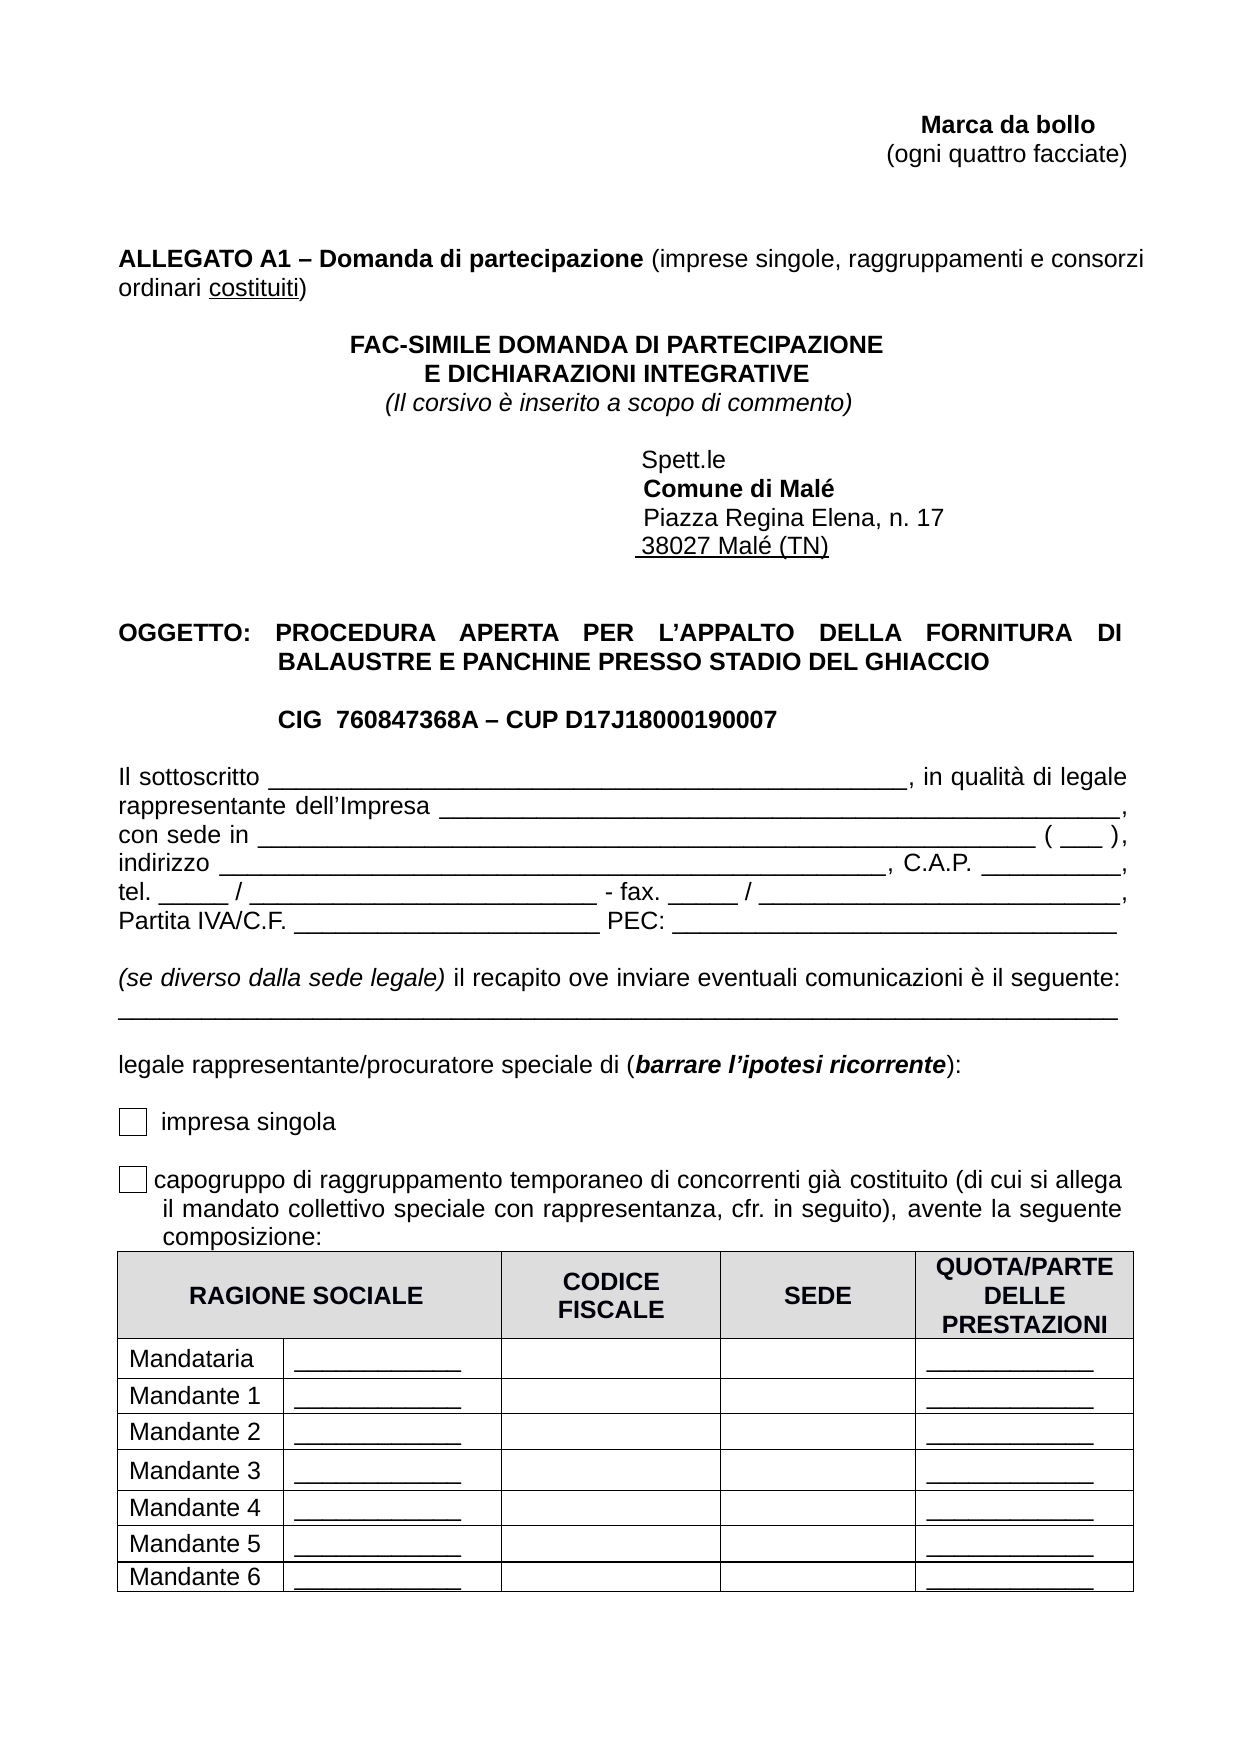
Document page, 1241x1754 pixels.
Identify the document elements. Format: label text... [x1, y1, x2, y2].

table_cell ____________ [916, 1414, 1133, 1449]
table_cell [721, 1526, 915, 1561]
table_cell Mandante 6 [118, 1563, 283, 1591]
table_cell Mandataria [118, 1339, 283, 1377]
table_cell ____________ [284, 1339, 501, 1377]
table_cell Mandante 4 [118, 1491, 283, 1524]
text E DICHIARAZIONI INTEGRATIVE [118, 359, 1122, 388]
table_cell [502, 1526, 720, 1561]
table_header Quota/parte delle prestazioni [916, 1252, 1133, 1338]
table_header codice fiscale [502, 1252, 720, 1338]
text legale rappresentante/procuratore speciale di (barrare l’ipotesi ricorrente): [118, 1050, 1122, 1078]
text Marca da bollo [118, 110, 1226, 139]
table_cell [502, 1563, 720, 1591]
table_cell ____________ [284, 1526, 501, 1561]
text Comune di Malé [118, 474, 1122, 503]
text impresa singola [118, 1107, 1122, 1136]
table_cell [721, 1491, 915, 1524]
table_cell ____________ [916, 1339, 1133, 1377]
text (ogni quattro facciate) [118, 139, 1226, 168]
table_cell [721, 1563, 915, 1591]
table_cell ____________ [284, 1379, 501, 1412]
table_cell ____________ [284, 1563, 501, 1591]
table_cell [502, 1414, 720, 1449]
subtitle Spett.le [634, 445, 1122, 474]
table_cell ____________ [916, 1526, 1133, 1561]
table_cell [721, 1339, 915, 1377]
table_cell [502, 1450, 720, 1490]
text capogruppo di raggruppamento temporaneo di concorrenti già costituito (di cui si allega il mandato collettivo speciale con rappresentanza, cfr. in seguito), avente la seguente composizione: [118, 1165, 1122, 1251]
table_cell Mandante 3 [118, 1450, 283, 1490]
text ALLEGATO A1 – Domanda di partecipazione (imprese singole, raggruppamenti e consorzi ordinari costituiti) [118, 244, 1226, 301]
text (se diverso dalla sede legale) il recapito ove inviare eventuali comunicazioni è il seguente: ________________________________________________________________________ [118, 963, 1122, 1021]
text Il sottoscritto ______________________________________________, in qualità di legale rappresentante dell’Impresa _________________________________________________, con sede in ________________________________________________________ ( ___ ), indirizzo ________________________________________________, C.A.P. __________, tel. _____ / _________________________ - fax. _____ / __________________________, Partita IVA/C.F. ______________________ PEC: ________________________________ [118, 762, 1128, 935]
text Piazza Regina Elena, n. 17 [118, 503, 1122, 531]
table_cell [502, 1339, 720, 1377]
table_cell Mandante 5 [118, 1526, 283, 1561]
table_cell [721, 1450, 915, 1490]
text (Il corsivo è inserito a scopo di commento) [118, 388, 1122, 416]
subtitle 38027 Malé (TN) [634, 531, 1122, 560]
table_header ragione sociale [118, 1252, 501, 1338]
table_cell ____________ [916, 1563, 1133, 1591]
table_cell ____________ [916, 1491, 1133, 1524]
table_cell Mandante 2 [118, 1414, 283, 1449]
table_cell ____________ [284, 1491, 501, 1524]
table_cell ____________ [916, 1450, 1133, 1490]
table_cell ____________ [284, 1450, 501, 1490]
text Oggetto: PROCEDURA APERTA PER L’APPALTO DELLA FORNITURA DI balaustre e panchine presso stadio del ghiaccio [118, 618, 1122, 676]
table_cell [721, 1379, 915, 1412]
table_cell [721, 1414, 915, 1449]
table_header sede [721, 1252, 915, 1338]
table_cell ____________ [284, 1414, 501, 1449]
table_cell [502, 1379, 720, 1412]
text CIG 760847368a – cup d17j18000190007 [118, 705, 1122, 733]
text FAC-SIMILE DOMANDA DI PARTECIPAZIONE [118, 330, 1122, 359]
table_cell ____________ [916, 1379, 1133, 1412]
table_cell [502, 1491, 720, 1524]
table_cell Mandante 1 [118, 1379, 283, 1412]
